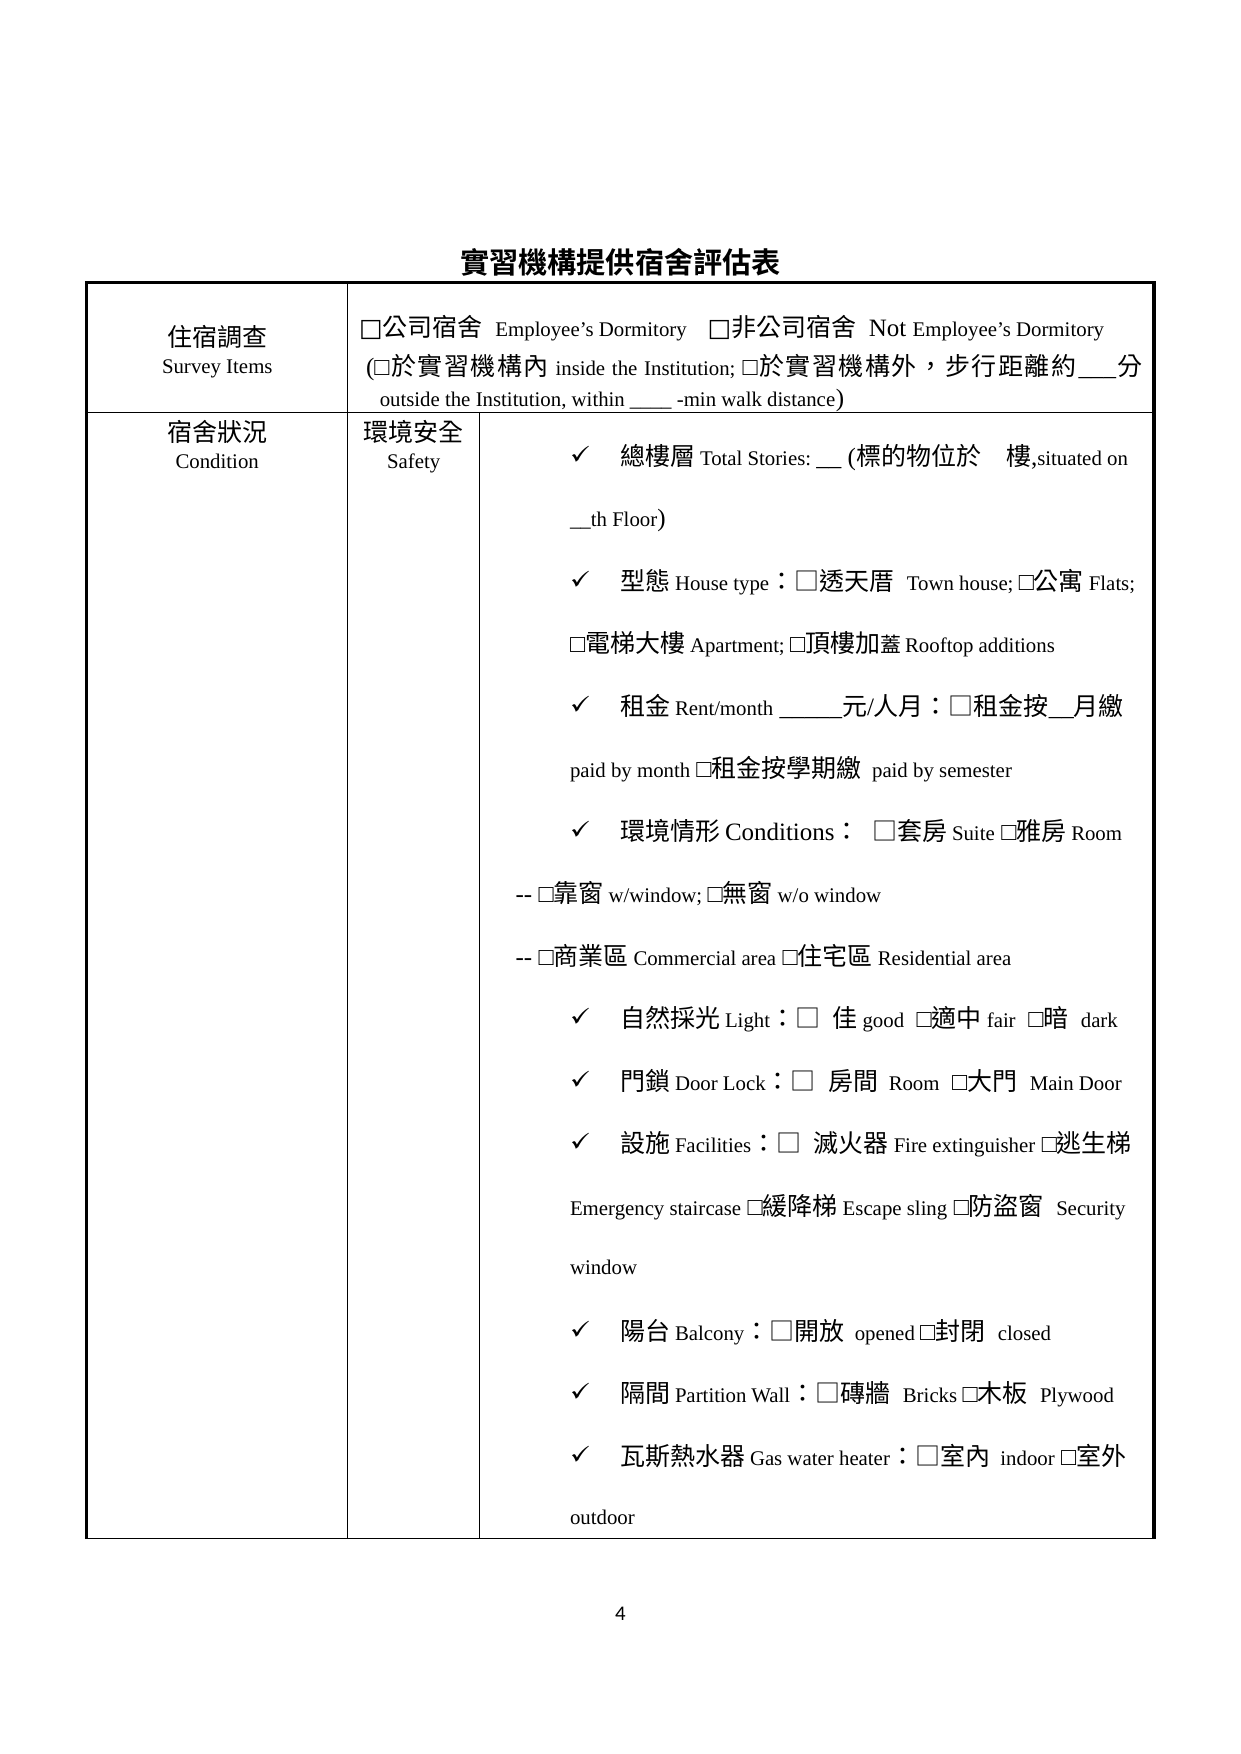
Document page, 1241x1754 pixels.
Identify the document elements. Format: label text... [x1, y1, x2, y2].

table_cell 宿舍狀況 Condition [88, 413, 347, 1538]
text 實習機構提供宿舍評估表 [187, 219, 1053, 281]
table_cell 總樓層Total Stories: __ (標的物位於 樓,situated on __th Floor) 型態House type：□透天厝 Town house; □公寓Flats; □電梯大樓Apartment; □頂樓加蓋Rooftop additions 租金Rent/month _____元/人月：□租金按__月繳paid by month □租金按學期繳 paid by semester 環境情形Conditions： □套房Suite □雅房Room -- □靠窗w/window; □無窗w/o window -- □商業區Commercial area □住宅區Residential area 自然採光Light：□ 佳good □適中fair □暗 dark 門鎖Door Lock：□ 房間 Room □大門 Main Door 設施Facilities：□ 滅火器Fire extinguisher □逃生梯Emergency staircase □緩降梯Escape sling □防盜窗 Security window 陽台Balcony：□開放 opened □封閉 closed 隔間Partition Wall：□磚牆 Bricks □木板 Plywood 瓦斯熱水器Gas water heater：□室內 indoor □室外outdoor 電熱水器Electric water heater：□室內 indoor □室外outdoor [480, 413, 1152, 1538]
table_cell 環境安全 Safety [348, 413, 479, 1538]
table_header □公司宿舍 Employee’s Dormitory □非公司宿舍 Not Employee’s Dormitory (□於實習機構內inside the Institution; □於實習機構外，步行距離約___分outside the Institution, within ____ -min walk distance) [348, 284, 1152, 412]
table_header 住宿調查 Survey Items [88, 284, 347, 412]
